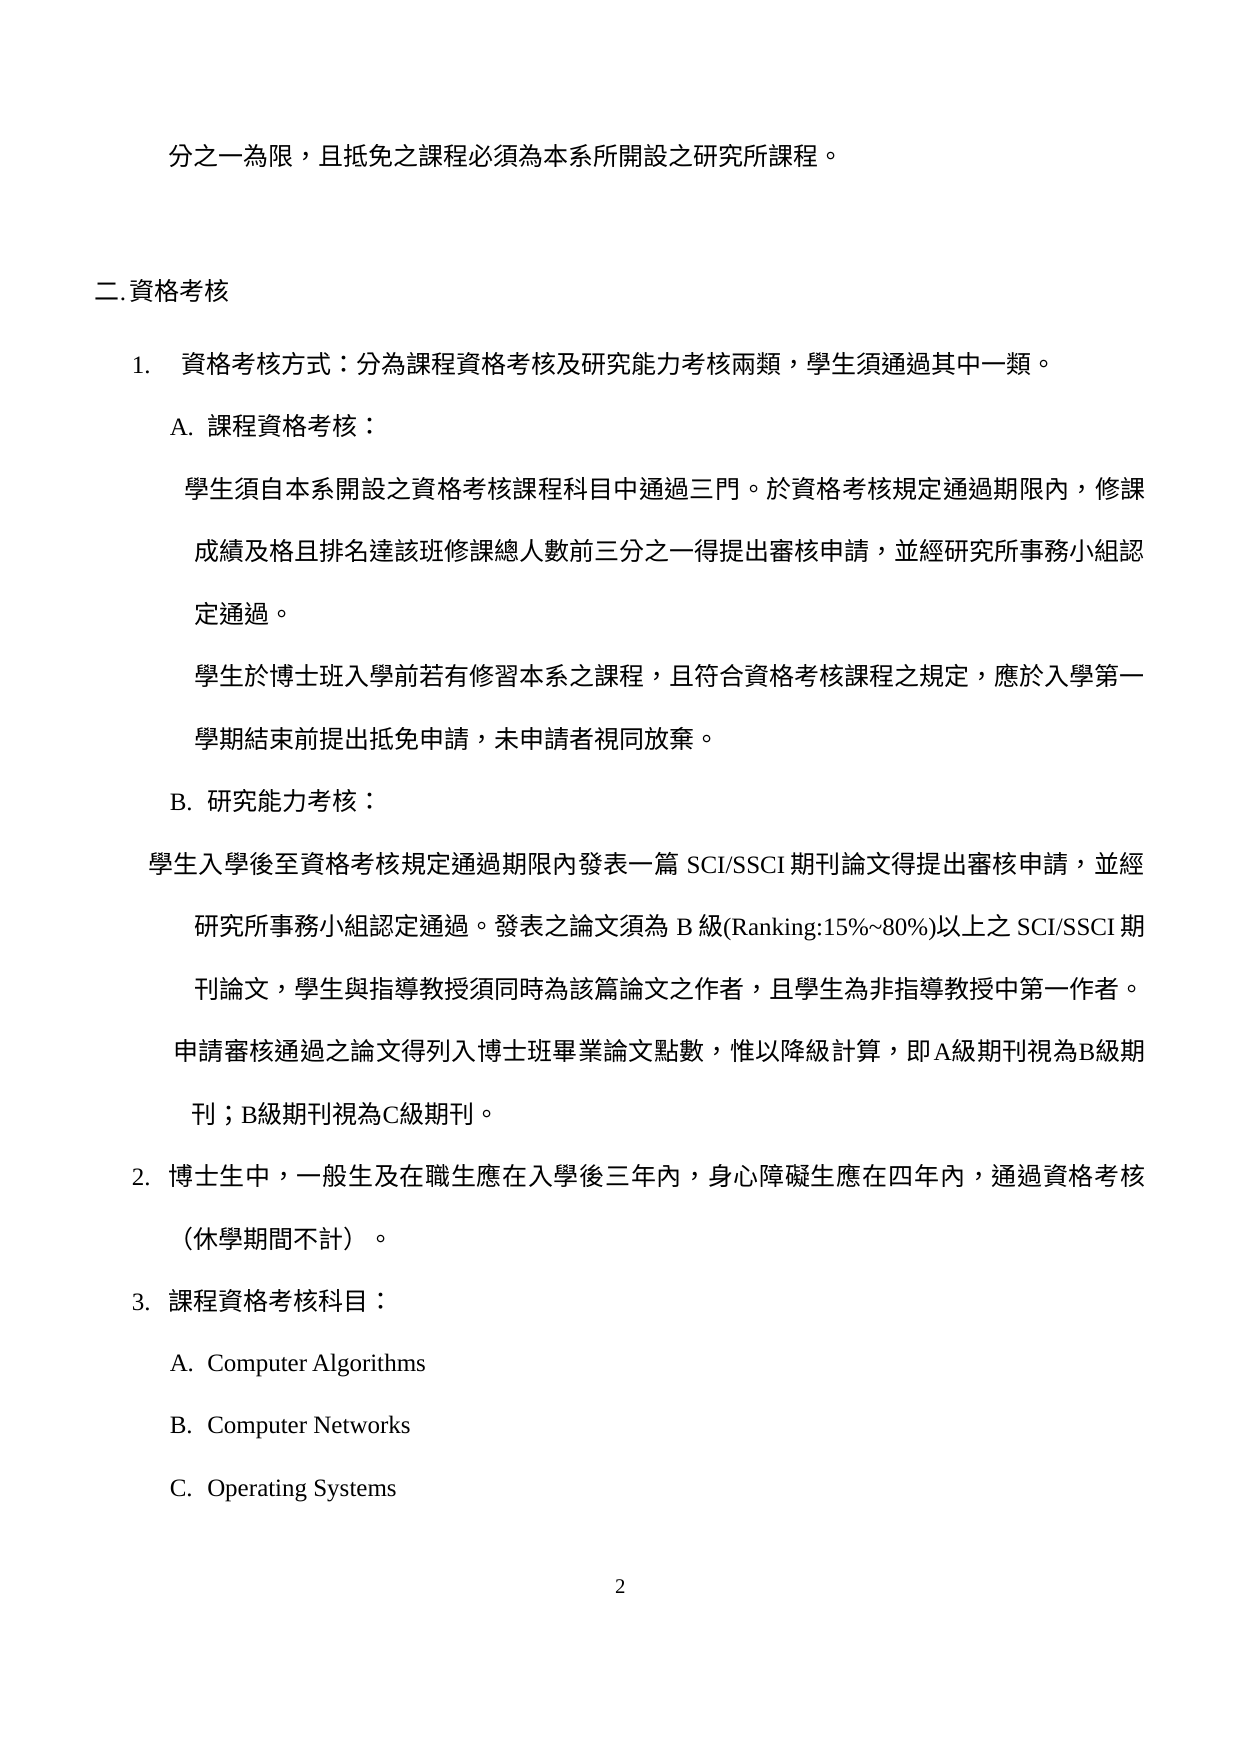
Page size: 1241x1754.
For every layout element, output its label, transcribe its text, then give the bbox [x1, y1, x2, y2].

list Operating Systems [169, 1446, 1146, 1508]
text 學生於博士班入學前若有修習本系之課程，且符合資格考核課程之規定，應於入學第一學期結束前提出抵免申請，未申請者視同放棄。 [194, 633, 1146, 758]
list 博士生中，一般生及在職生應在入學後三年內，身心障礙生應在四年內，通過資格考核（休學期間不計）。 [132, 1133, 1146, 1258]
list Computer Networks [169, 1383, 1146, 1446]
list Computer Algorithms [169, 1321, 1146, 1383]
text 學生入學後至資格考核規定通過期限內發表一篇SCI/SSCI期刊論文得提出審核申請，並經研究所事務小組認定通過。發表之論文須為B級(Ranking:15%~80%)以上之SCI/SSCI期刊論文，學生與指導教授須同時為該篇論文之作者，且學生為非指導教授中第一作者。 [94, 821, 1146, 1008]
text 申請審核通過之論文得列入博士班畢業論文點數，惟以降級計算，即A級期刊視為B級期刊；B級期刊視為C級期刊。 [153, 1008, 1146, 1133]
text 學生須自本系開設之資格考核課程科目中通過三門。於資格考核規定通過期限內，修課成績及格且排名達該班修課總人數前三分之一得提出審核申請，並經研究所事務小組認定通過。 [94, 446, 1146, 633]
list 分之一為限，且抵免之課程必須為本系所開設之研究所課程。 [132, 112, 1146, 175]
list 課程資格考核科目： [132, 1258, 1146, 1321]
text 二. 資格考核 [94, 248, 1146, 310]
list 資格考核方式：分為課程資格考核及研究能力考核兩類，學生須通過其中一類。 [132, 321, 1146, 383]
list 課程資格考核： [169, 383, 1146, 446]
list 研究能力考核： [169, 758, 1146, 821]
